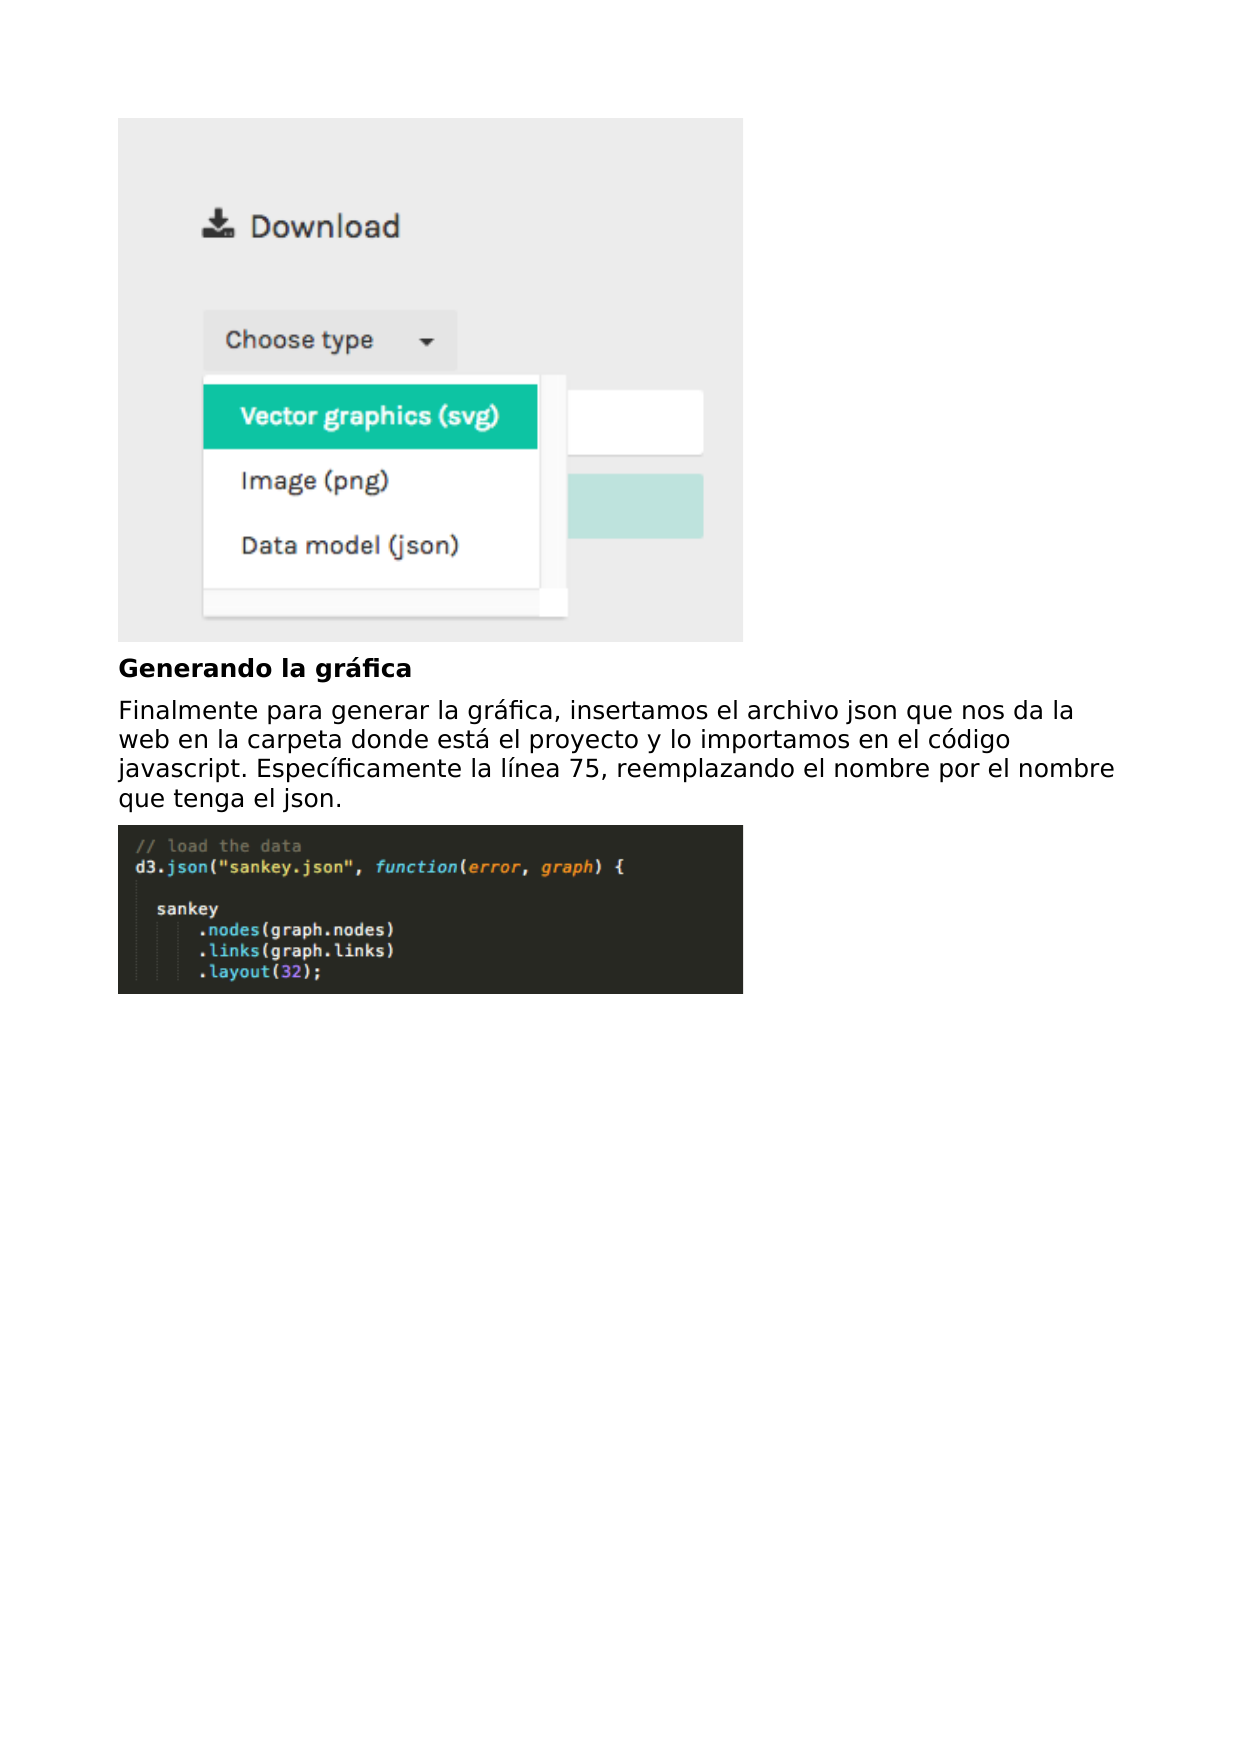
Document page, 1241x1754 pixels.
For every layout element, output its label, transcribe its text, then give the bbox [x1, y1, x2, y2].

picture [118, 118, 744, 642]
text Generando la gráfica [118, 654, 1122, 684]
text Finalmente para generar la gráfica, insertamos el archivo json que nos da la web en la carpeta donde está el proyecto y lo importamos en el código javascript. Específicamente la línea 75, reemplazando el nombre por el nombre que tenga el json. [118, 696, 1122, 813]
picture [118, 825, 744, 994]
